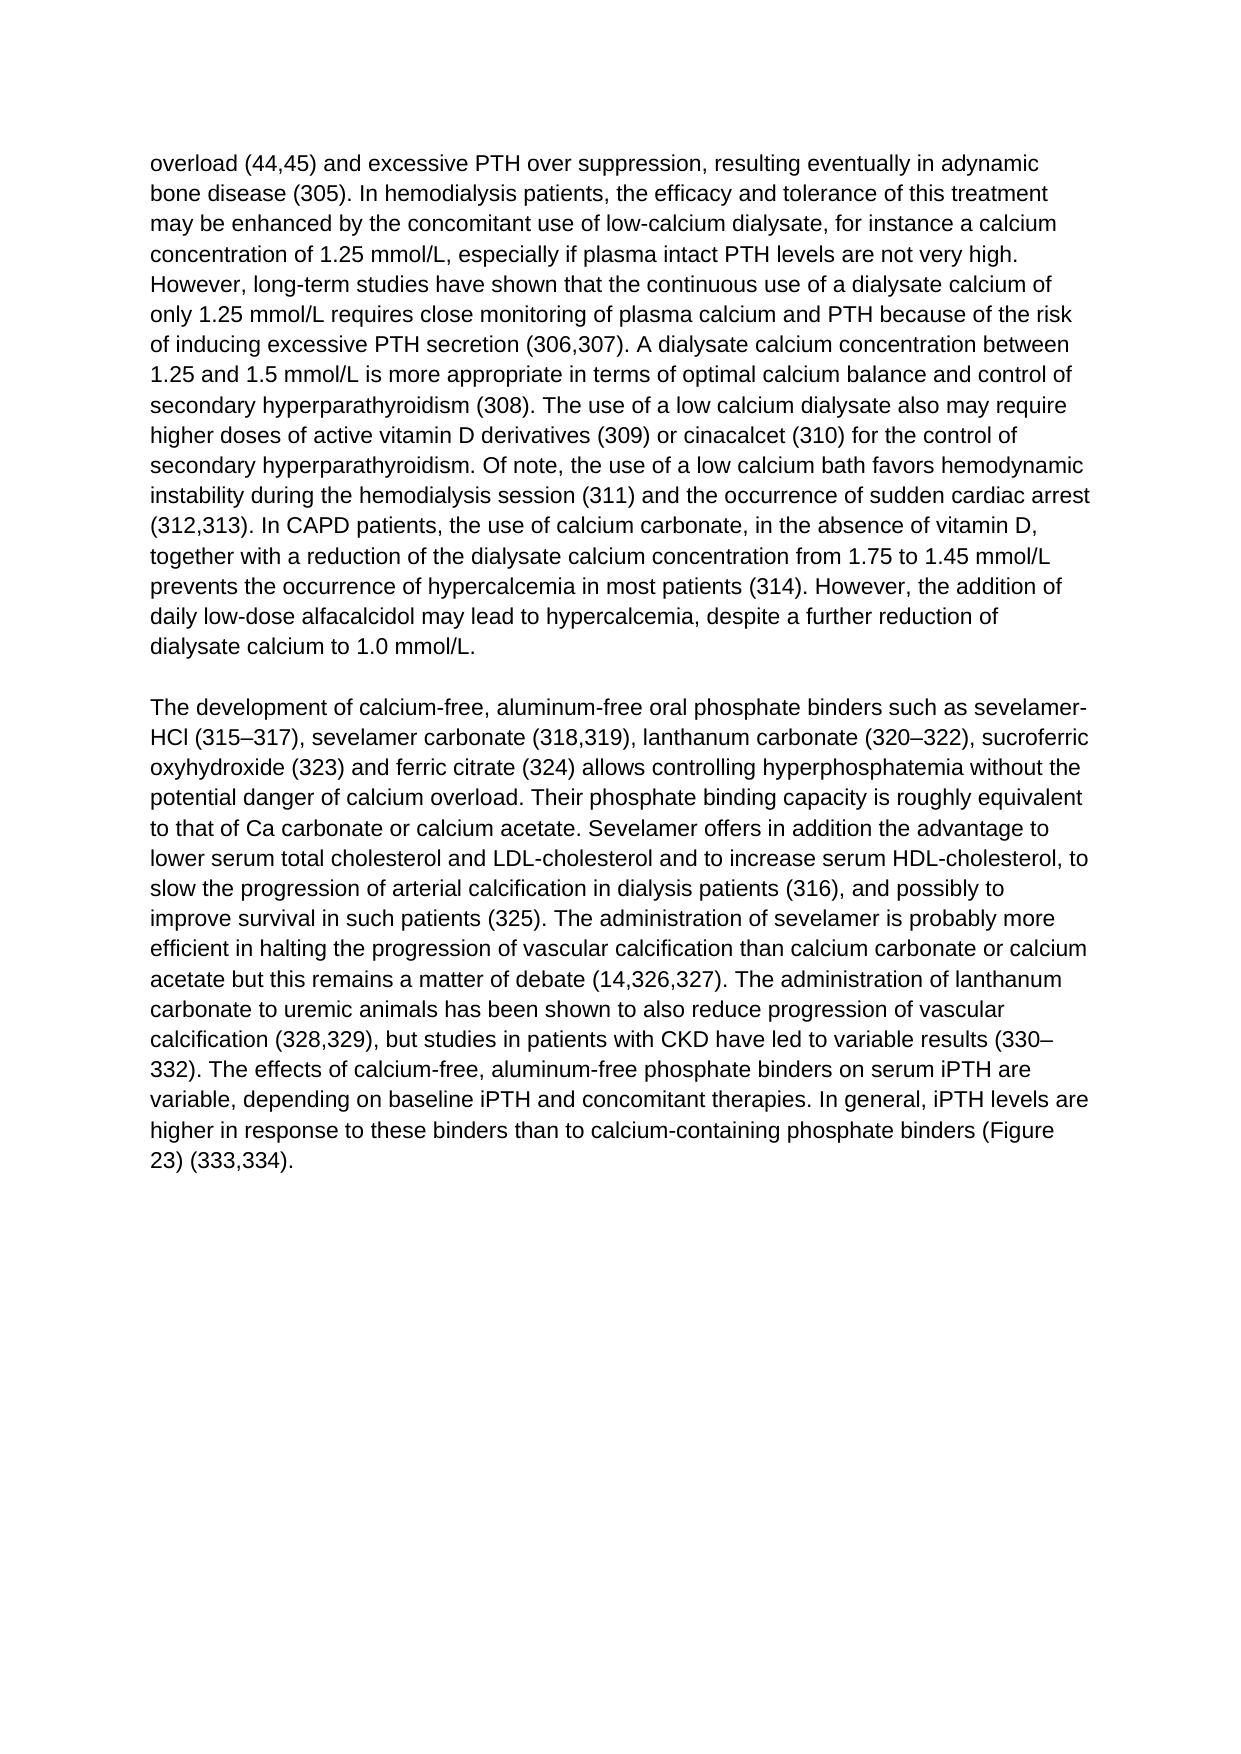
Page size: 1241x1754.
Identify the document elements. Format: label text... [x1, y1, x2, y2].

text overload (44,45) and excessive PTH over suppression, resulting eventually in adynamic bone disease (305). In hemodialysis patients, the efficacy and tolerance of this treatment may be enhanced by the concomitant use of low-calcium dialysate, for instance a calcium concentration of 1.25 mmol/L, especially if plasma intact PTH levels are not very high. However, long-term studies have shown that the continuous use of a dialysate calcium of only 1.25 mmol/L requires close monitoring of plasma calcium and PTH because of the risk of inducing excessive PTH secretion (306,307). A dialysate calcium concentration between 1.25 and 1.5 mmol/L is more appropriate in terms of optimal calcium balance and control of secondary hyperparathyroidism (308). The use of a low calcium dialysate also may require higher doses of active vitamin D derivatives (309) or cinacalcet (310) for the control of secondary hyperparathyroidism. Of note, the use of a low calcium bath favors hemodynamic instability during the hemodialysis session (311) and the occurrence of sudden cardiac arrest (312,313). In CAPD patients, the use of calcium carbonate, in the absence of vitamin D, together with a reduction of the dialysate calcium concentration from 1.75 to 1.45 mmol/L prevents the occurrence of hypercalcemia in most patients (314). However, the addition of daily low-dose alfacalcidol may lead to hypercalcemia, despite a further reduction of dialysate calcium to 1.0 mmol/L. [150, 150, 1090, 660]
text The development of calcium-free, aluminum-free oral phosphate binders such as sevelamer-HCl (315–317), sevelamer carbonate (318,319), lanthanum carbonate (320–322), sucroferric oxyhydroxide (323) and ferric citrate (324) allows controlling hyperphosphatemia without the potential danger of calcium overload. Their phosphate binding capacity is roughly equivalent to that of Ca carbonate or calcium acetate. Sevelamer offers in addition the advantage to lower serum total cholesterol and LDL-cholesterol and to increase serum HDL-cholesterol, to slow the progression of arterial calcification in dialysis patients (316), and possibly to improve survival in such patients (325). The administration of sevelamer is probably more efficient in halting the progression of vascular calcification than calcium carbonate or calcium acetate but this remains a matter of debate (14,326,327). The administration of lanthanum carbonate to uremic animals has been shown to also reduce progression of vascular calcification (328,329), but studies in patients with CKD have led to variable results (330–332). The effects of calcium-free, aluminum-free phosphate binders on serum iPTH are variable, depending on baseline iPTH and concomitant therapies. In general, iPTH levels are higher in response to these binders than to calcium-containing phosphate binders (Figure 23) (333,334). [150, 694, 1090, 1173]
